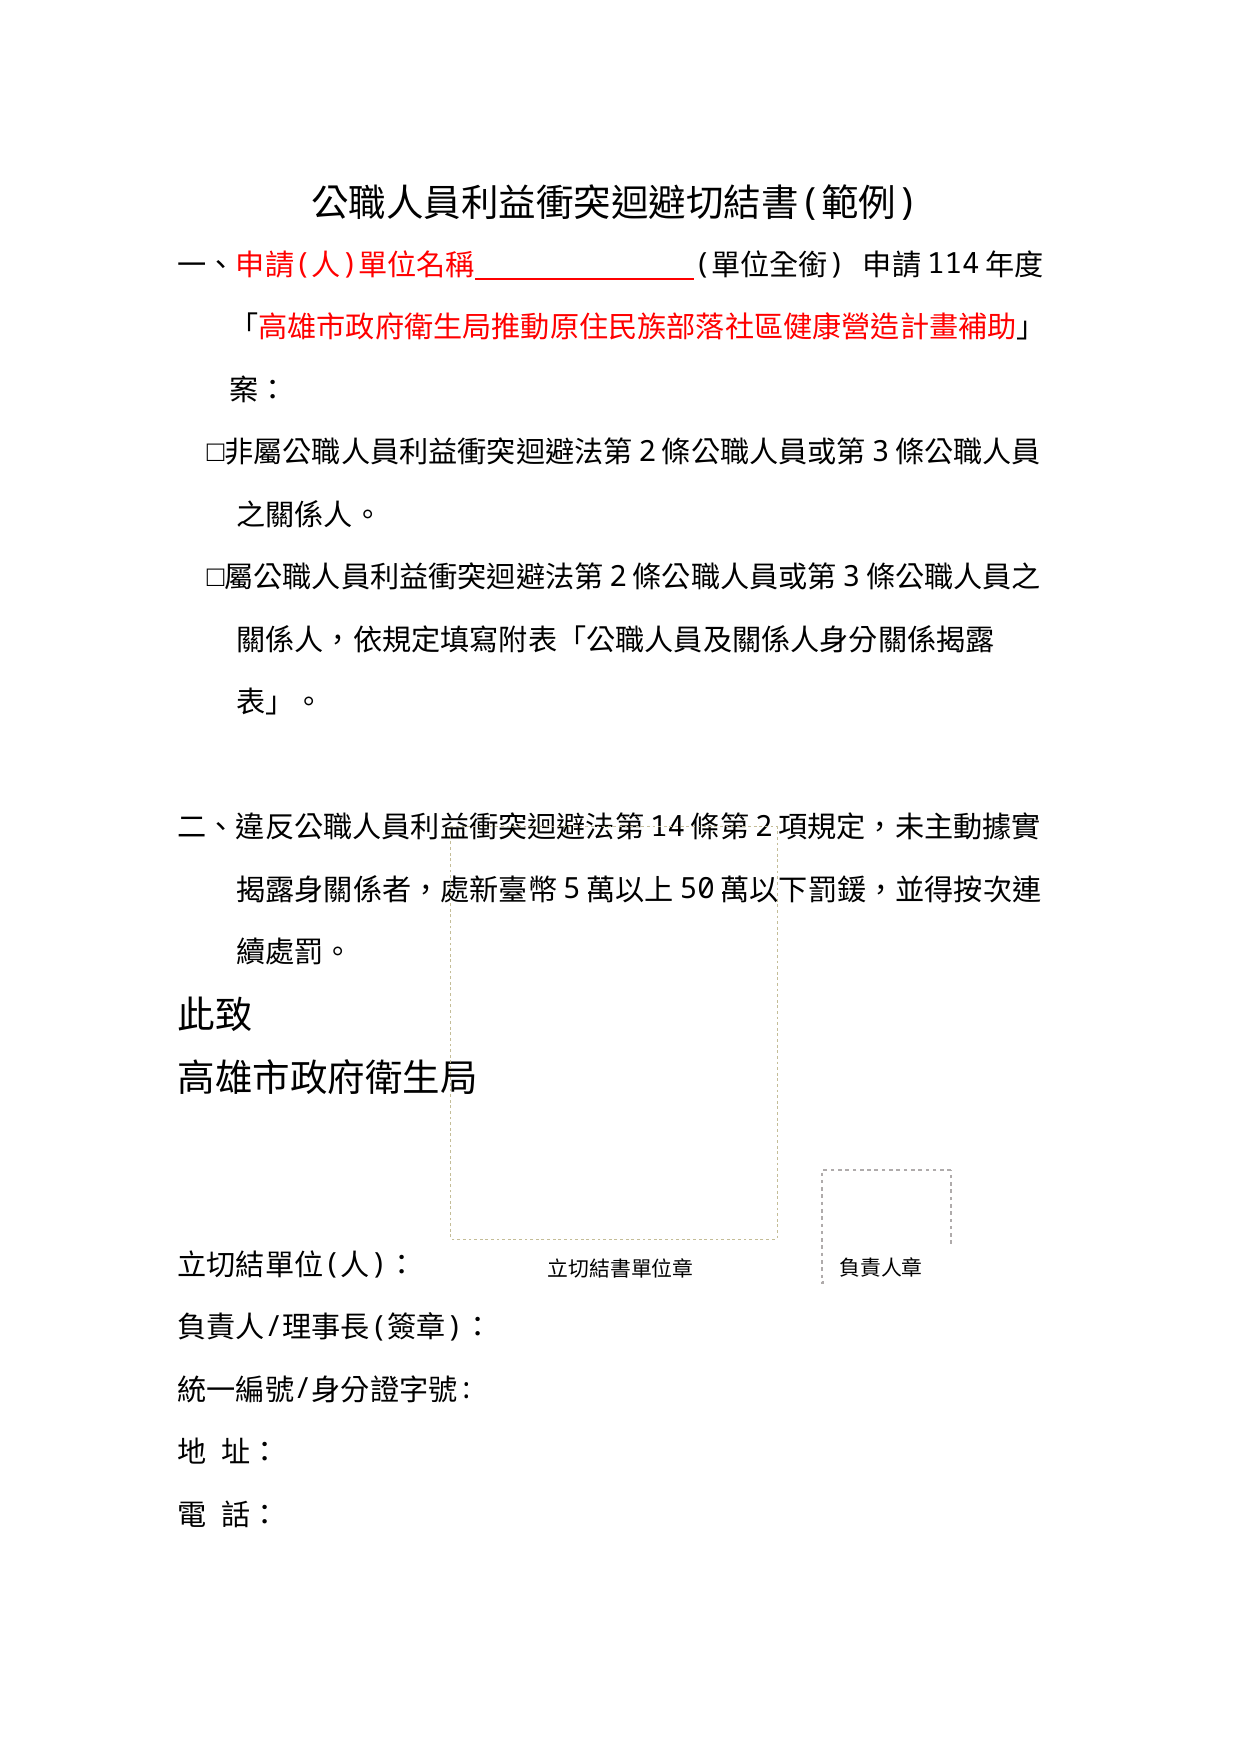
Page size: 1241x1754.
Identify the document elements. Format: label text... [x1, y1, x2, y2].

text 高雄市政府衛生局 [177, 1033, 1053, 1096]
text 電 話： [177, 1471, 1053, 1533]
text □屬公職人員利益衝突迴避法第2條公職人員或第3條公職人員之關係人，依規定填寫附表「公職人員及關係人身分關係揭露表」。 [207, 533, 1053, 721]
text 立切結書單位章 [547, 1252, 696, 1283]
text 負責人/理事長(簽章)： [177, 1283, 1053, 1346]
text 一、申請(人)單位名稱 (單位全銜) 申請114年度「高雄市政府衛生局推動原住民族部落社區健康營造計畫補助」案： [177, 221, 1053, 408]
text 負責人章 [839, 1251, 953, 1282]
text 統一編號/身分證字號: [177, 1346, 1053, 1408]
text 二、違反公職人員利益衝突迴避法第14條第2項規定，未主動據實揭露身關係者，處新臺幣5萬以上50萬以下罰鍰，並得按次連續處罰。 [177, 783, 1053, 971]
text □非屬公職人員利益衝突迴避法第2條公職人員或第3條公職人員之關係人。 [207, 408, 1053, 533]
text 公職人員利益衝突迴避切結書(範例) [177, 158, 1053, 221]
text 立切結單位(人)： [177, 1221, 1053, 1300]
text 此致 [177, 971, 1053, 1033]
text 地 址： [177, 1408, 1053, 1471]
